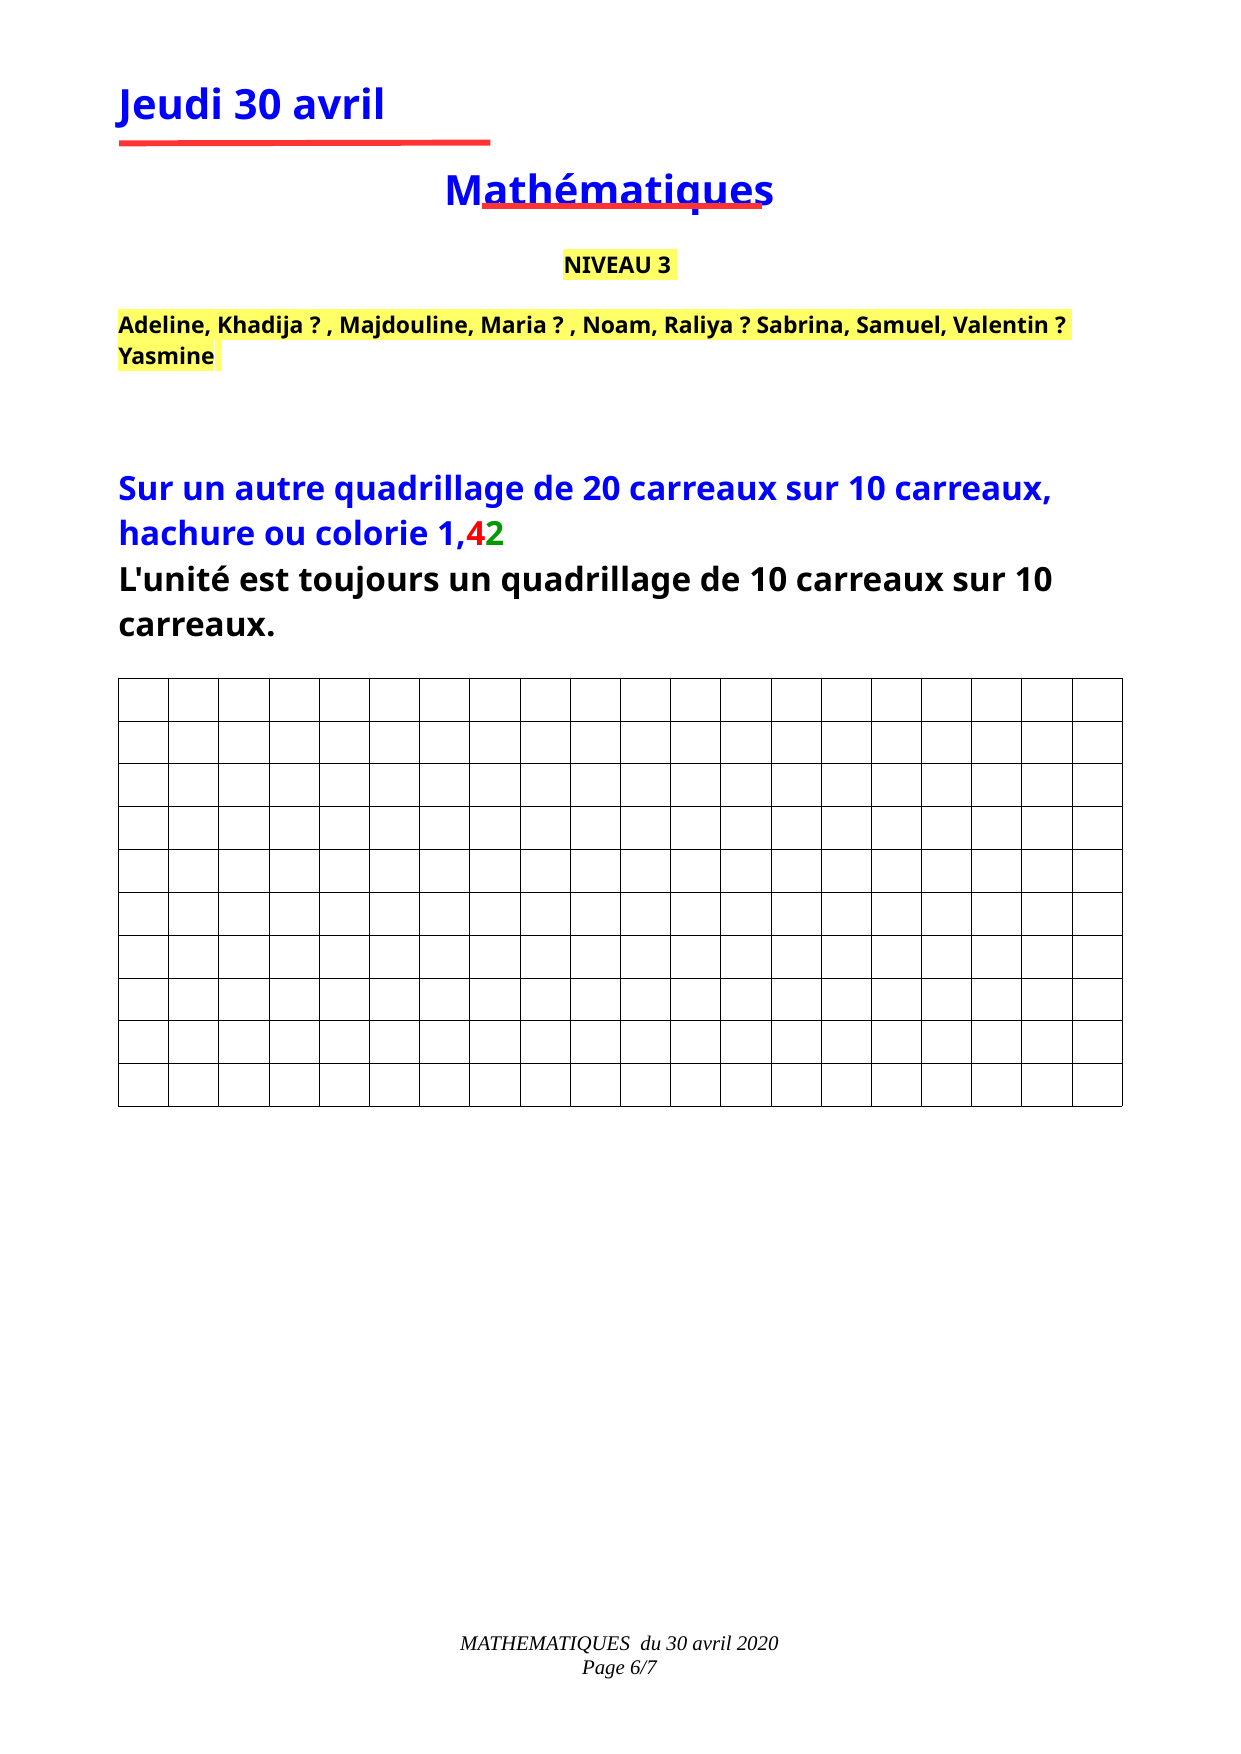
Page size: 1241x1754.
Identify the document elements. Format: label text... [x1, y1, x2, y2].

table_cell [420, 850, 469, 892]
table_cell [470, 1064, 520, 1106]
table_cell [772, 1064, 821, 1106]
table_cell [922, 807, 971, 849]
table_header [219, 679, 269, 721]
table_cell [671, 979, 720, 1020]
table_cell [1022, 1021, 1072, 1063]
table_cell [822, 979, 871, 1020]
table_cell [1073, 1021, 1122, 1063]
table_cell [470, 764, 520, 806]
table_cell [772, 764, 821, 806]
table_cell [621, 893, 670, 934]
table_cell [470, 722, 520, 763]
table_cell [922, 764, 971, 806]
table_cell [370, 850, 419, 892]
table_cell [571, 807, 620, 849]
table_cell [1022, 764, 1072, 806]
table_cell [621, 807, 670, 849]
table_cell [721, 764, 771, 806]
text L'unité est toujours un quadrillage de 10 carreaux sur 10 carreaux. [118, 556, 1122, 646]
table_cell [822, 1064, 871, 1106]
table_cell [420, 1064, 469, 1106]
table_cell [270, 936, 319, 977]
table_cell [972, 979, 1021, 1020]
table_header [320, 679, 369, 721]
table_cell [470, 979, 520, 1020]
table_cell [922, 893, 971, 934]
table_cell [922, 1064, 971, 1106]
table_cell [972, 807, 1021, 849]
table_cell [772, 1021, 821, 1063]
table_cell [270, 1021, 319, 1063]
table_cell [671, 893, 720, 934]
table_cell [721, 936, 771, 977]
table_cell [219, 850, 269, 892]
table_cell [571, 850, 620, 892]
table_cell [721, 722, 771, 763]
table_cell [872, 1021, 921, 1063]
table_cell [872, 936, 921, 977]
table_header [922, 679, 971, 721]
table_cell [571, 1064, 620, 1106]
table_cell [370, 893, 419, 934]
table_header [571, 679, 620, 721]
table_header [972, 679, 1021, 721]
table_header [169, 679, 218, 721]
table_cell [972, 1064, 1021, 1106]
table_cell [571, 1021, 620, 1063]
table_cell [1022, 1064, 1072, 1106]
table_cell [169, 1064, 218, 1106]
table_cell [571, 893, 620, 934]
table_cell [420, 764, 469, 806]
table_cell [671, 1064, 720, 1106]
table_cell [1022, 893, 1072, 934]
table_cell [169, 979, 218, 1020]
table_cell [721, 807, 771, 849]
table_cell [169, 722, 218, 763]
table_cell [420, 936, 469, 977]
table_cell [521, 893, 570, 934]
table_cell [922, 722, 971, 763]
table_header [822, 679, 871, 721]
table_header [420, 679, 469, 721]
table_cell [1073, 893, 1122, 934]
table_cell [119, 936, 168, 977]
table_cell [320, 893, 369, 934]
table_cell [822, 1021, 871, 1063]
table_cell [1022, 979, 1072, 1020]
table_cell [420, 807, 469, 849]
table_header [721, 679, 771, 721]
text Sur un autre quadrillage de 20 carreaux sur 10 carreaux, hachure ou colorie 1,42 [118, 465, 1122, 556]
table_cell [822, 722, 871, 763]
table_cell [922, 979, 971, 1020]
table_cell [219, 936, 269, 977]
table_cell [119, 764, 168, 806]
table_cell [270, 722, 319, 763]
table_cell [822, 807, 871, 849]
table_header [270, 679, 319, 721]
table_cell [972, 1021, 1021, 1063]
table_header [671, 679, 720, 721]
table_cell [872, 893, 921, 934]
table_cell [822, 893, 871, 934]
table_cell [671, 936, 720, 977]
table_cell [822, 936, 871, 977]
table_header [1022, 679, 1072, 721]
table_cell [621, 764, 670, 806]
table_cell [621, 1064, 670, 1106]
table_cell [470, 807, 520, 849]
table_cell [772, 850, 821, 892]
table_header [470, 679, 520, 721]
table_header [521, 679, 570, 721]
table_cell [521, 807, 570, 849]
text NIVEAU 3 [118, 248, 1122, 280]
table_cell [772, 979, 821, 1020]
table_cell [571, 936, 620, 977]
table_cell [721, 1064, 771, 1106]
table_cell [621, 979, 670, 1020]
table_cell [1073, 722, 1122, 763]
table_cell [872, 979, 921, 1020]
table_cell [1022, 850, 1072, 892]
table_cell [1073, 764, 1122, 806]
table_cell [521, 764, 570, 806]
table_cell [872, 807, 921, 849]
table_cell [671, 722, 720, 763]
table_cell [1073, 850, 1122, 892]
table_header [772, 679, 821, 721]
table_cell [420, 722, 469, 763]
table_cell [571, 722, 620, 763]
table_cell [872, 722, 921, 763]
table_cell [521, 979, 570, 1020]
table_cell [270, 807, 319, 849]
table_cell [822, 764, 871, 806]
table_cell [571, 764, 620, 806]
table_cell [420, 893, 469, 934]
table_cell [270, 764, 319, 806]
table_cell [772, 936, 821, 977]
table_cell [1073, 1064, 1122, 1106]
table_cell [621, 722, 670, 763]
table_cell [1022, 722, 1072, 763]
table_cell [320, 1064, 369, 1106]
table_cell [521, 850, 570, 892]
table_cell [1073, 979, 1122, 1020]
table_cell [370, 722, 419, 763]
table_cell [320, 979, 369, 1020]
table_cell [320, 764, 369, 806]
table_header [621, 679, 670, 721]
table_cell [470, 936, 520, 977]
table_cell [721, 850, 771, 892]
table_cell [470, 1021, 520, 1063]
table_cell [119, 850, 168, 892]
table_cell [169, 936, 218, 977]
table_cell [671, 850, 720, 892]
table_cell [320, 1021, 369, 1063]
table_cell [270, 850, 319, 892]
table_cell [972, 764, 1021, 806]
text Adeline, Khadija ? , Majdouline, Maria ? , Noam, Raliya ? Sabrina, Samuel, Valentin ? Yasmine [118, 308, 1122, 371]
table_cell [972, 850, 1021, 892]
table_cell [872, 850, 921, 892]
table_cell [119, 979, 168, 1020]
table_cell [772, 893, 821, 934]
table_cell [370, 979, 419, 1020]
table_cell [972, 936, 1021, 977]
table_cell [320, 850, 369, 892]
table_header [1073, 679, 1122, 721]
table_header [370, 679, 419, 721]
table_cell [219, 893, 269, 934]
table_cell [119, 807, 168, 849]
table_cell [972, 893, 1021, 934]
table_cell [721, 893, 771, 934]
table_cell [922, 1021, 971, 1063]
table_cell [219, 1064, 269, 1106]
table_cell [119, 1064, 168, 1106]
table_cell [521, 1064, 570, 1106]
table_cell [370, 807, 419, 849]
table_cell [1073, 807, 1122, 849]
table_cell [822, 850, 871, 892]
table_cell [621, 1021, 670, 1063]
table_cell [521, 936, 570, 977]
table_cell [270, 1064, 319, 1106]
table_cell [972, 722, 1021, 763]
table_cell [521, 1021, 570, 1063]
table_cell [671, 764, 720, 806]
table_cell [169, 1021, 218, 1063]
table_cell [320, 722, 369, 763]
table_cell [621, 936, 670, 977]
table_cell [370, 1021, 419, 1063]
table_cell [169, 893, 218, 934]
table_cell [320, 936, 369, 977]
table_header [119, 679, 168, 721]
table_cell [671, 807, 720, 849]
table_header [872, 679, 921, 721]
table_cell [219, 722, 269, 763]
table_cell [169, 850, 218, 892]
table_cell [370, 936, 419, 977]
table_cell [470, 893, 520, 934]
table_cell [219, 764, 269, 806]
table_cell [370, 1064, 419, 1106]
table_cell [872, 764, 921, 806]
table_cell [621, 850, 670, 892]
table_cell [772, 807, 821, 849]
table_cell [721, 1021, 771, 1063]
table_cell [420, 1021, 469, 1063]
table_cell [119, 722, 168, 763]
table_cell [219, 979, 269, 1020]
table_cell [370, 764, 419, 806]
table_cell [671, 1021, 720, 1063]
table_cell [1022, 807, 1072, 849]
table_cell [772, 722, 821, 763]
table_cell [721, 979, 771, 1020]
table_cell [320, 807, 369, 849]
table_cell [270, 979, 319, 1020]
table_cell [119, 1021, 168, 1063]
table_cell [521, 722, 570, 763]
table_cell [169, 764, 218, 806]
table_cell [1022, 936, 1072, 977]
table_cell [119, 893, 168, 934]
table_cell [169, 807, 218, 849]
table_cell [872, 1064, 921, 1106]
table_cell [420, 979, 469, 1020]
table_cell [922, 850, 971, 892]
table_cell [219, 1021, 269, 1063]
table_cell [922, 936, 971, 977]
table_cell [1073, 936, 1122, 977]
table_cell [470, 850, 520, 892]
table_cell [571, 979, 620, 1020]
table_cell [270, 893, 319, 934]
table_cell [219, 807, 269, 849]
